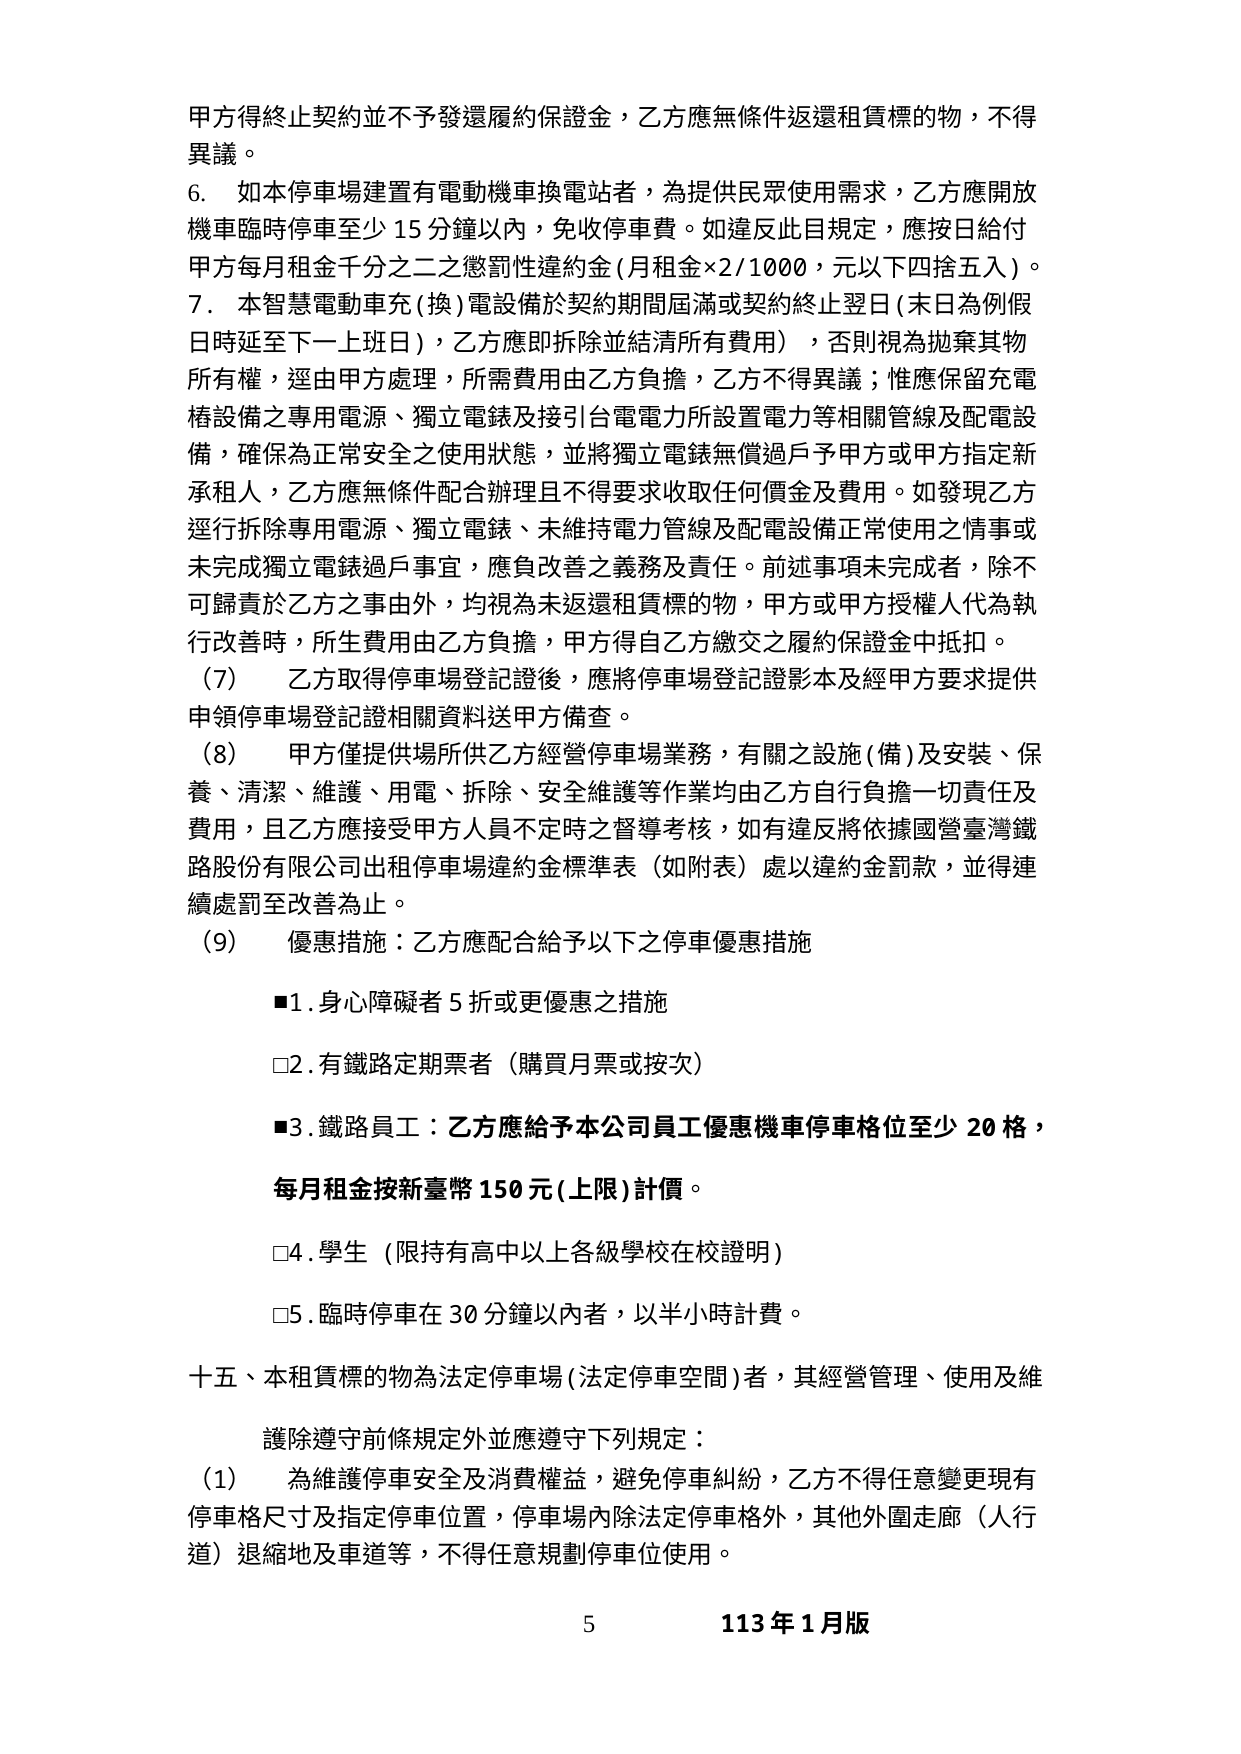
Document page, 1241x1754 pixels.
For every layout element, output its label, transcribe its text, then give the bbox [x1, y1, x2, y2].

list 優惠措施：乙方應配合給予以下之停車優惠措施 [187, 921, 1047, 959]
text 十五、本租賃標的物為法定停車場(法定停車空間)者，其經營管理、使用及維護除遵守前條規定外並應遵守下列規定： [189, 1334, 1053, 1459]
list 乙方取得停車場登記證後，應將停車場登記證影本及經甲方要求提供申領停車場登記證相關資料送甲方備查。 [187, 659, 1047, 734]
list 甲方僅提供場所供乙方經營停車場業務，有關之設施(備)及安裝、保養、清潔、維護、用電、拆除、安全維護等作業均由乙方自行負擔一切責任及費用，且乙方應接受甲方人員不定時之督導考核，如有違反將依據國營臺灣鐵路股份有限公司出租停車場違約金標準表（如附表）處以違約金罰款，並得連續處罰至改善為止。 [187, 734, 1047, 921]
list 本智慧電動車充(換)電設備於契約期間屆滿或契約終止翌日(末日為例假日時延至下一上班日)，乙方應即拆除並結清所有費用），否則視為拋棄其物所有權，逕由甲方處理，所需費用由乙方負擔，乙方不得異議；惟應保留充電樁設備之專用電源、獨立電錶及接引台電電力所設置電力等相關管線及配電設備，確保為正常安全之使用狀態，並將獨立電錶無償過戶予甲方或甲方指定新承租人，乙方應無條件配合辦理且不得要求收取任何價金及費用。如發現乙方逕行拆除專用電源、獨立電錶、未維持電力管線及配電設備正常使用之情事或未完成獨立電錶過戶事宜，應負改善之義務及責任。前述事項未完成者，除不可歸責於乙方之事由外，均視為未返還租賃標的物，甲方或甲方授權人代為執行改善時，所生費用由乙方負擔，甲方得自乙方繳交之履約保證金中抵扣。 [187, 284, 1047, 659]
list 為維護停車安全及消費權益，避免停車糾紛，乙方不得任意變更現有停車格尺寸及指定停車位置，停車場內除法定停車格外，其他外圍走廊（人行道）退縮地及車道等，不得任意規劃停車位使用。 [187, 1459, 1047, 1571]
list 甲方得終止契約並不予發還履約保證金，乙方應無條件返還租賃標的物，不得異議。 [187, 96, 1047, 171]
text ■3.鐵路員工：乙方應給予本公司員工優惠機車停車格位至少20格，每月租金按新臺幣150元(上限)計價。 [273, 1084, 1053, 1209]
text □5.臨時停車在30分鐘以內者，以半小時計費。 [273, 1271, 1053, 1334]
text □4.學生 (限持有高中以上各級學校在校證明) [273, 1209, 1053, 1271]
list 如本停車場建置有電動機車換電站者，為提供民眾使用需求，乙方應開放機車臨時停車至少15分鐘以內，免收停車費。如違反此目規定，應按日給付甲方每月租金千分之二之懲罰性違約金(月租金×2/1000，元以下四捨五入)。 [187, 171, 1047, 284]
text □2.有鐵路定期票者（購買月票或按次） [273, 1021, 1053, 1084]
text ■1.身心障礙者5折或更優惠之措施 [273, 959, 1053, 1021]
